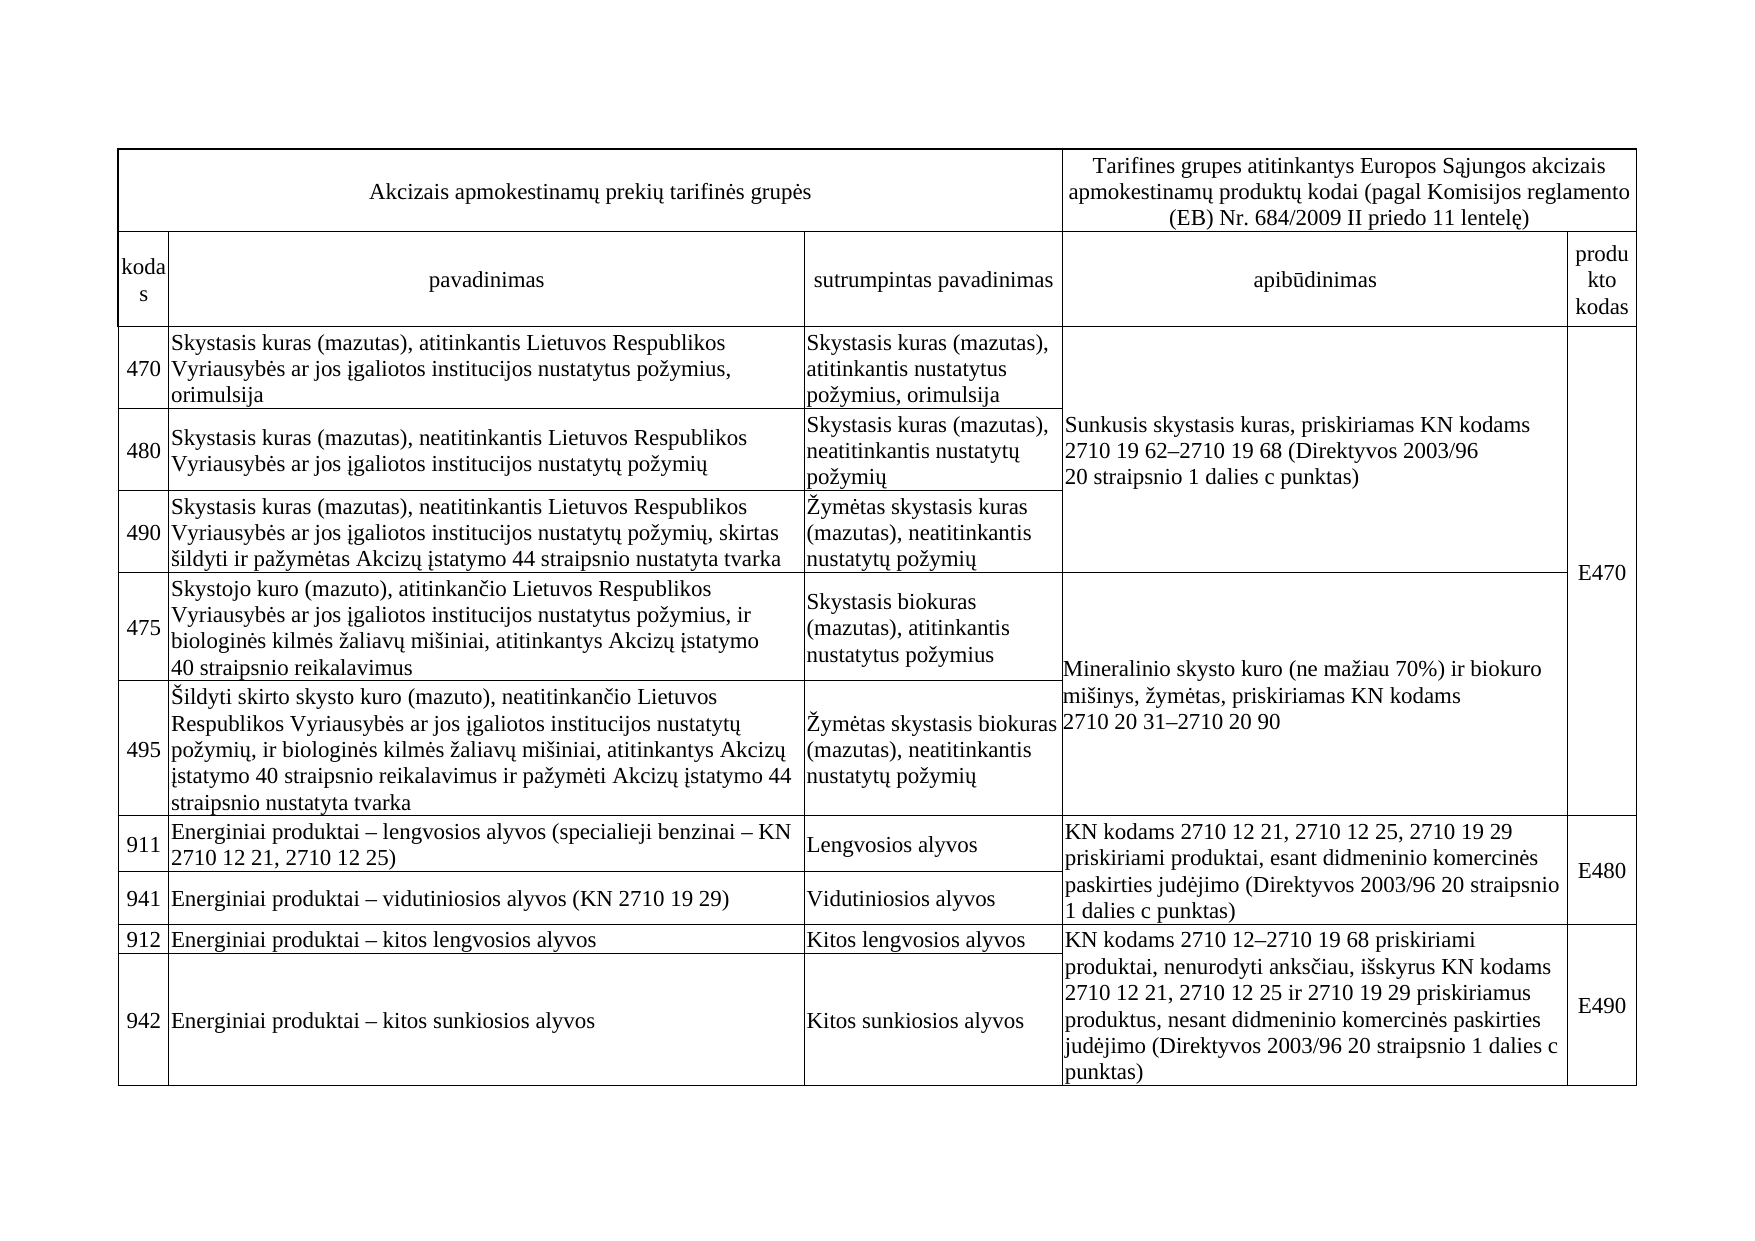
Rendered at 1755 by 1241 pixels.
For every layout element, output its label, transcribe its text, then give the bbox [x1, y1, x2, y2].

table_header Tarifines grupes atitinkantys Europos Sąjungos akcizais apmokestinamų produktų kodai (pagal Komisijos reglamento (EB) Nr. 684/2009 II priedo 11 lentelę) [1063, 150, 1636, 231]
table_cell Energiniai produktai – lengvosios alyvos (specialieji benzinai – KN 2710 12 21, 2710 12 25) [169, 816, 804, 871]
table_cell Žymėtas skystasis biokuras (mazutas), neatitinkantis nustatytų požymių [805, 681, 1062, 815]
table_cell 912 [119, 925, 168, 953]
table_cell 490 [119, 491, 168, 572]
table_cell 911 [119, 816, 168, 871]
table_cell Skystasis biokuras (mazutas), atitinkantis nustatytus požymius [805, 573, 1062, 680]
table_cell KN kodams 2710 12–2710 19 68 priskiriami produktai, nenurodyti anksčiau, išskyrus KN kodams 2710 12 21, 2710 12 25 ir 2710 19 29 priskiriamus produktus, nesant didmeninio komercinės paskirties judėjimo (Direktyvos 2003/96 20 straipsnio 1 dalies c punktas) [1063, 925, 1567, 1085]
table_cell Žymėtas skystasis kuras (mazutas), neatitinkantis nustatytų požymių [805, 491, 1062, 572]
table_cell Šildyti skirto skysto kuro (mazuto), neatitinkančio Lietuvos Respublikos Vyriausybės ar jos įgaliotos institucijos nustatytų požymių, ir biologinės kilmės žaliavų mišiniai, atitinkantys Akcizų įstatymo 40 straipsnio reikalavimus ir pažymėti Akcizų įstatymo 44 straipsnio nustatyta tvarka [169, 681, 804, 815]
table_cell 475 [119, 573, 168, 680]
table_header Akcizais apmokestinamų prekių tarifinės grupės [119, 150, 1062, 231]
table_cell Lengvosios alyvos [805, 816, 1062, 871]
table_cell 480 [119, 409, 168, 490]
table_cell Skystasis kuras (mazutas), neatitinkantis nustatytų požymių [805, 409, 1062, 490]
table_cell E470 [1568, 327, 1636, 815]
table_cell 941 [119, 872, 168, 923]
table_cell Energiniai produktai – vidutiniosios alyvos (KN 2710 19 29) [169, 872, 804, 923]
table_cell E490 [1568, 925, 1636, 1085]
table_cell 495 [119, 681, 168, 815]
table_cell Skystasis kuras (mazutas), neatitinkantis Lietuvos Respublikos Vyriausybės ar jos įgaliotos institucijos nustatytų požymių, skirtas šildyti ir pažymėtas Akcizų įstatymo 44 straipsnio nustatyta tvarka [169, 491, 804, 572]
table_cell Vidutiniosios alyvos [805, 872, 1062, 923]
table_cell produkto kodas [1568, 232, 1636, 326]
table_cell Sunkusis skystasis kuras, priskiriamas KN kodams 2710 19 62–2710 19 68 (Direktyvos 2003/96 20 straipsnio 1 dalies c punktas) [1063, 327, 1567, 572]
table_cell sutrumpintas pavadinimas [805, 232, 1062, 326]
table_cell Skystojo kuro (mazuto), atitinkančio Lietuvos Respublikos Vyriausybės ar jos įgaliotos institucijos nustatytus požymius, ir biologinės kilmės žaliavų mišiniai, atitinkantys Akcizų įstatymo 40 straipsnio reikalavimus [169, 573, 804, 680]
table_cell Kitos lengvosios alyvos [805, 925, 1062, 953]
table_cell Kitos sunkiosios alyvos [805, 954, 1062, 1085]
table_cell 470 [119, 327, 168, 408]
table_cell 942 [119, 954, 168, 1085]
table_cell kodas [119, 232, 168, 326]
table_cell apibūdinimas [1063, 232, 1567, 326]
table_cell KN kodams 2710 12 21, 2710 12 25, 2710 19 29 priskiriami produktai, esant didmeninio komercinės paskirties judėjimo (Direktyvos 2003/96 20 straipsnio 1 dalies c punktas) [1063, 816, 1567, 923]
table_cell Energiniai produktai – kitos lengvosios alyvos [169, 925, 804, 953]
table_cell Energiniai produktai – kitos sunkiosios alyvos [169, 954, 804, 1085]
table_cell Mineralinio skysto kuro (ne mažiau 70%) ir biokuro mišinys, žymėtas, priskiriamas KN kodams 2710 20 31–2710 20 90 [1063, 573, 1567, 815]
table_cell Skystasis kuras (mazutas), atitinkantis Lietuvos Respublikos Vyriausybės ar jos įgaliotos institucijos nustatytus požymius, orimulsija [169, 327, 804, 408]
table_cell pavadinimas [169, 232, 804, 326]
table_cell E480 [1568, 816, 1636, 923]
table_cell Skystasis kuras (mazutas), atitinkantis nustatytus požymius, orimulsija [805, 327, 1062, 408]
table_cell Skystasis kuras (mazutas), neatitinkantis Lietuvos Respublikos Vyriausybės ar jos įgaliotos institucijos nustatytų požymių [169, 409, 804, 490]
